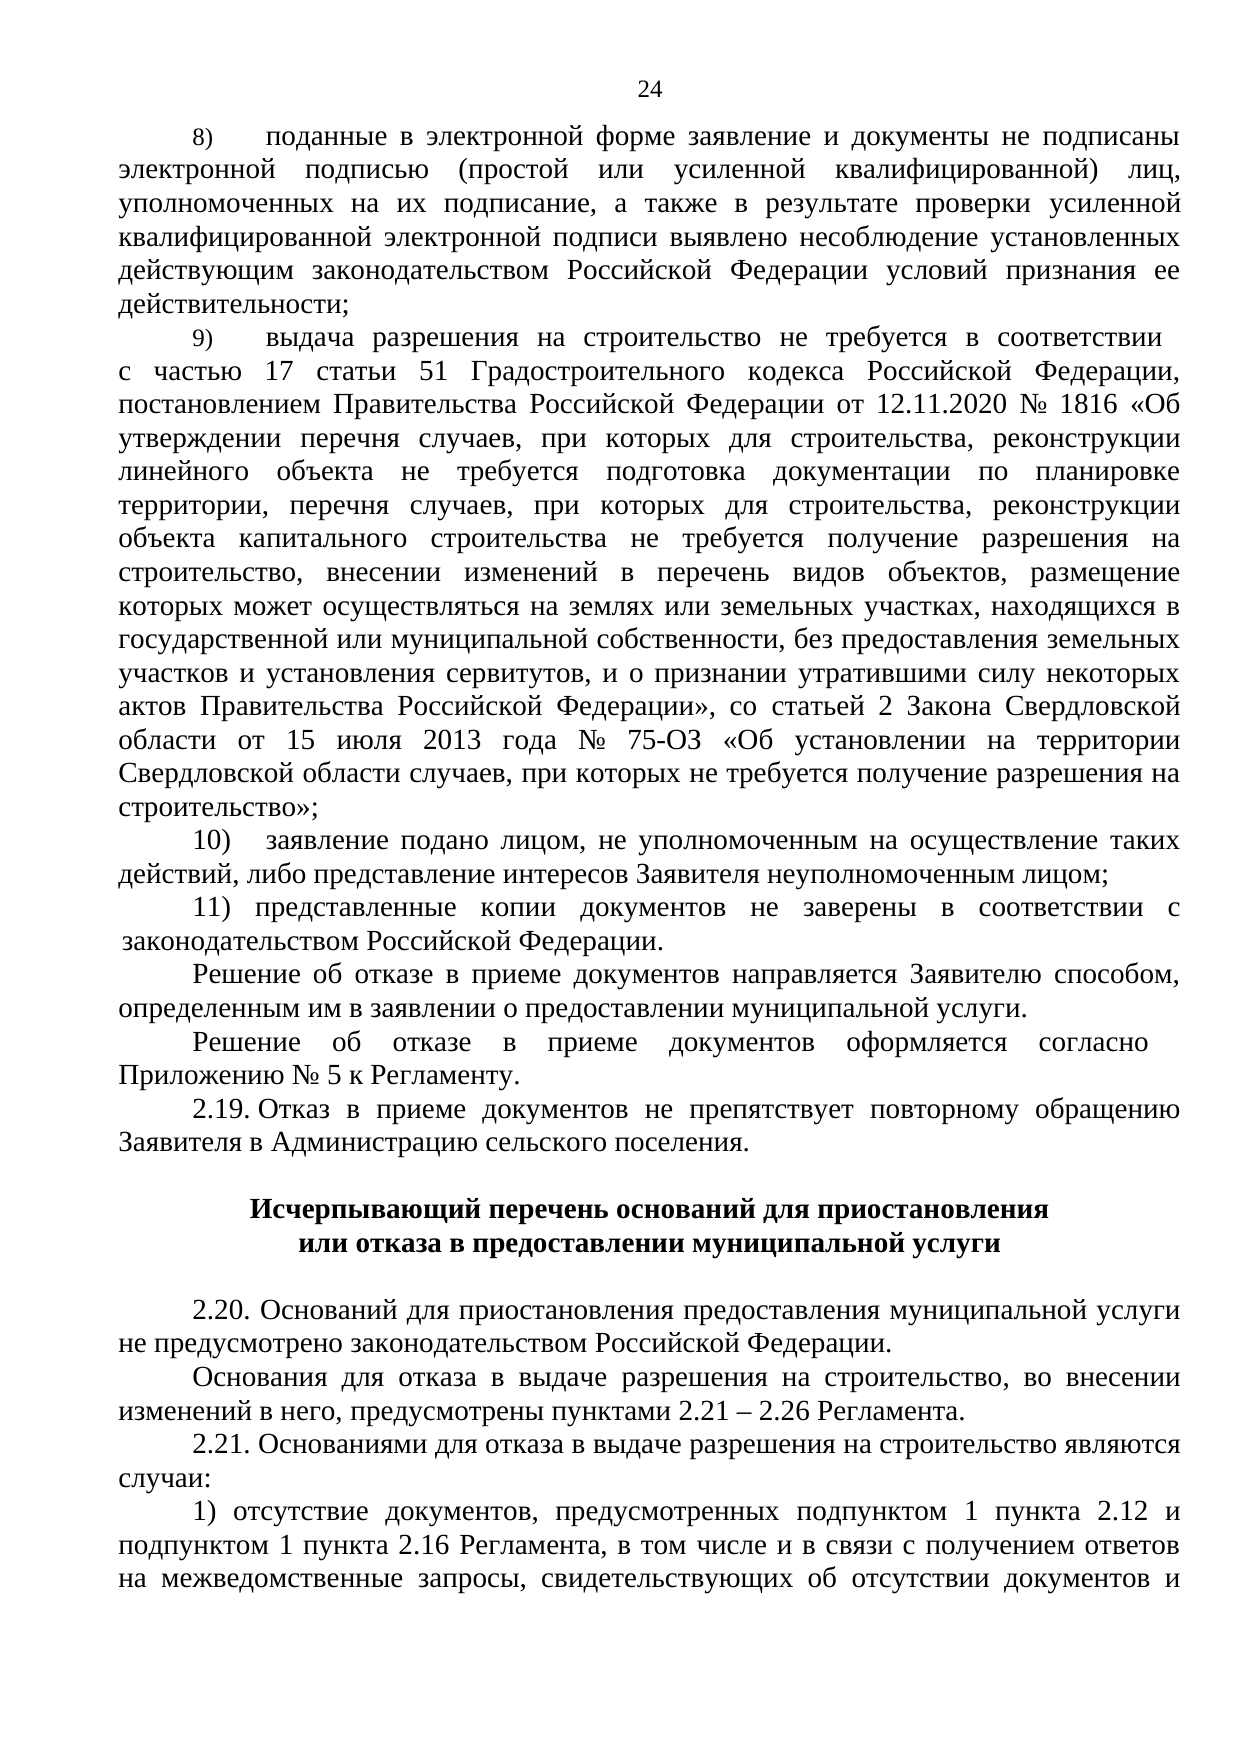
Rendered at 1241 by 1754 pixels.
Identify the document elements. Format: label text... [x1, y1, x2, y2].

text 2.21. Основаниями для отказа в выдаче разрешения на строительство являются случаи: [118, 1426, 1181, 1493]
list поданные в электронной форме заявление и документы не подписаны электронной подписью (простой или усиленной квалифицированной) лиц, уполномоченных на их подписание, а также в результате проверки усиленной квалифицированной электронной подписи выявлено несоблюдение установленных действующим законодательством Российской Федерации условий признания ее действительности; [118, 118, 1181, 319]
text Решение об отказе в приеме документов направляется Заявителю способом, определенным им в заявлении о предоставлении муниципальной услуги. [118, 957, 1181, 1024]
text 2.20. Оснований для приостановления предоставления муниципальной услуги не предусмотрено законодательством Российской Федерации. [118, 1292, 1181, 1359]
text Исчерпывающий перечень оснований для приостановления [118, 1191, 1181, 1225]
text 1) отсутствие документов, предусмотренных подпунктом 1 пункта 2.12 и подпунктом 1 пункта 2.16 Регламента, в том числе и в связи с получением ответов на межведомственные запросы, свидетельствующих об отсутствии документов и [118, 1493, 1181, 1594]
text 11) представленные копии документов не заверены в соответствии с законодательством Российской Федерации. [122, 889, 1181, 957]
text Основания для отказа в выдаче разрешения на строительство, во внесении изменений в него, предусмотрены пунктами 2.21 – 2.26 Регламента. [118, 1359, 1181, 1426]
text 2.19. Отказ в приеме документов не препятствует повторному обращению Заявителя в Администрацию сельского поселения. [118, 1091, 1181, 1158]
text Решение об отказе в приеме документов оформляется согласно Приложению № 5 к Регламенту. [118, 1024, 1181, 1091]
list выдача разрешения на строительство не требуется в соответствии с частью 17 статьи 51 Градостроительного кодекса Российской Федерации, постановлением Правительства Российской Федерации от 12.11.2020 № 1816 «Об утверждении перечня случаев, при которых для строительства, реконструкции линейного объекта не требуется подготовка документации по планировке территории, перечня случаев, при которых для строительства, реконструкции объекта капитального строительства не требуется получение разрешения на строительство, внесении изменений в перечень видов объектов, размещение которых может осуществляться на землях или земельных участках, находящихся в государственной или муниципальной собственности, без предоставления земельных участков и установления сервитутов, и о признании утратившими силу некоторых актов Правительства Российской Федерации», со статьей 2 Закона Свердловской области от 15 июля 2013 года № 75-ОЗ «Об установлении на территории Свердловской области случаев, при которых не требуется получение разрешения на строительство»; [118, 319, 1181, 822]
text или отказа в предоставлении муниципальной услуги [118, 1225, 1181, 1258]
list заявление подано лицом, не уполномоченным на осуществление таких действий, либо представление интересов Заявителя неуполномоченным лицом; [118, 822, 1181, 889]
